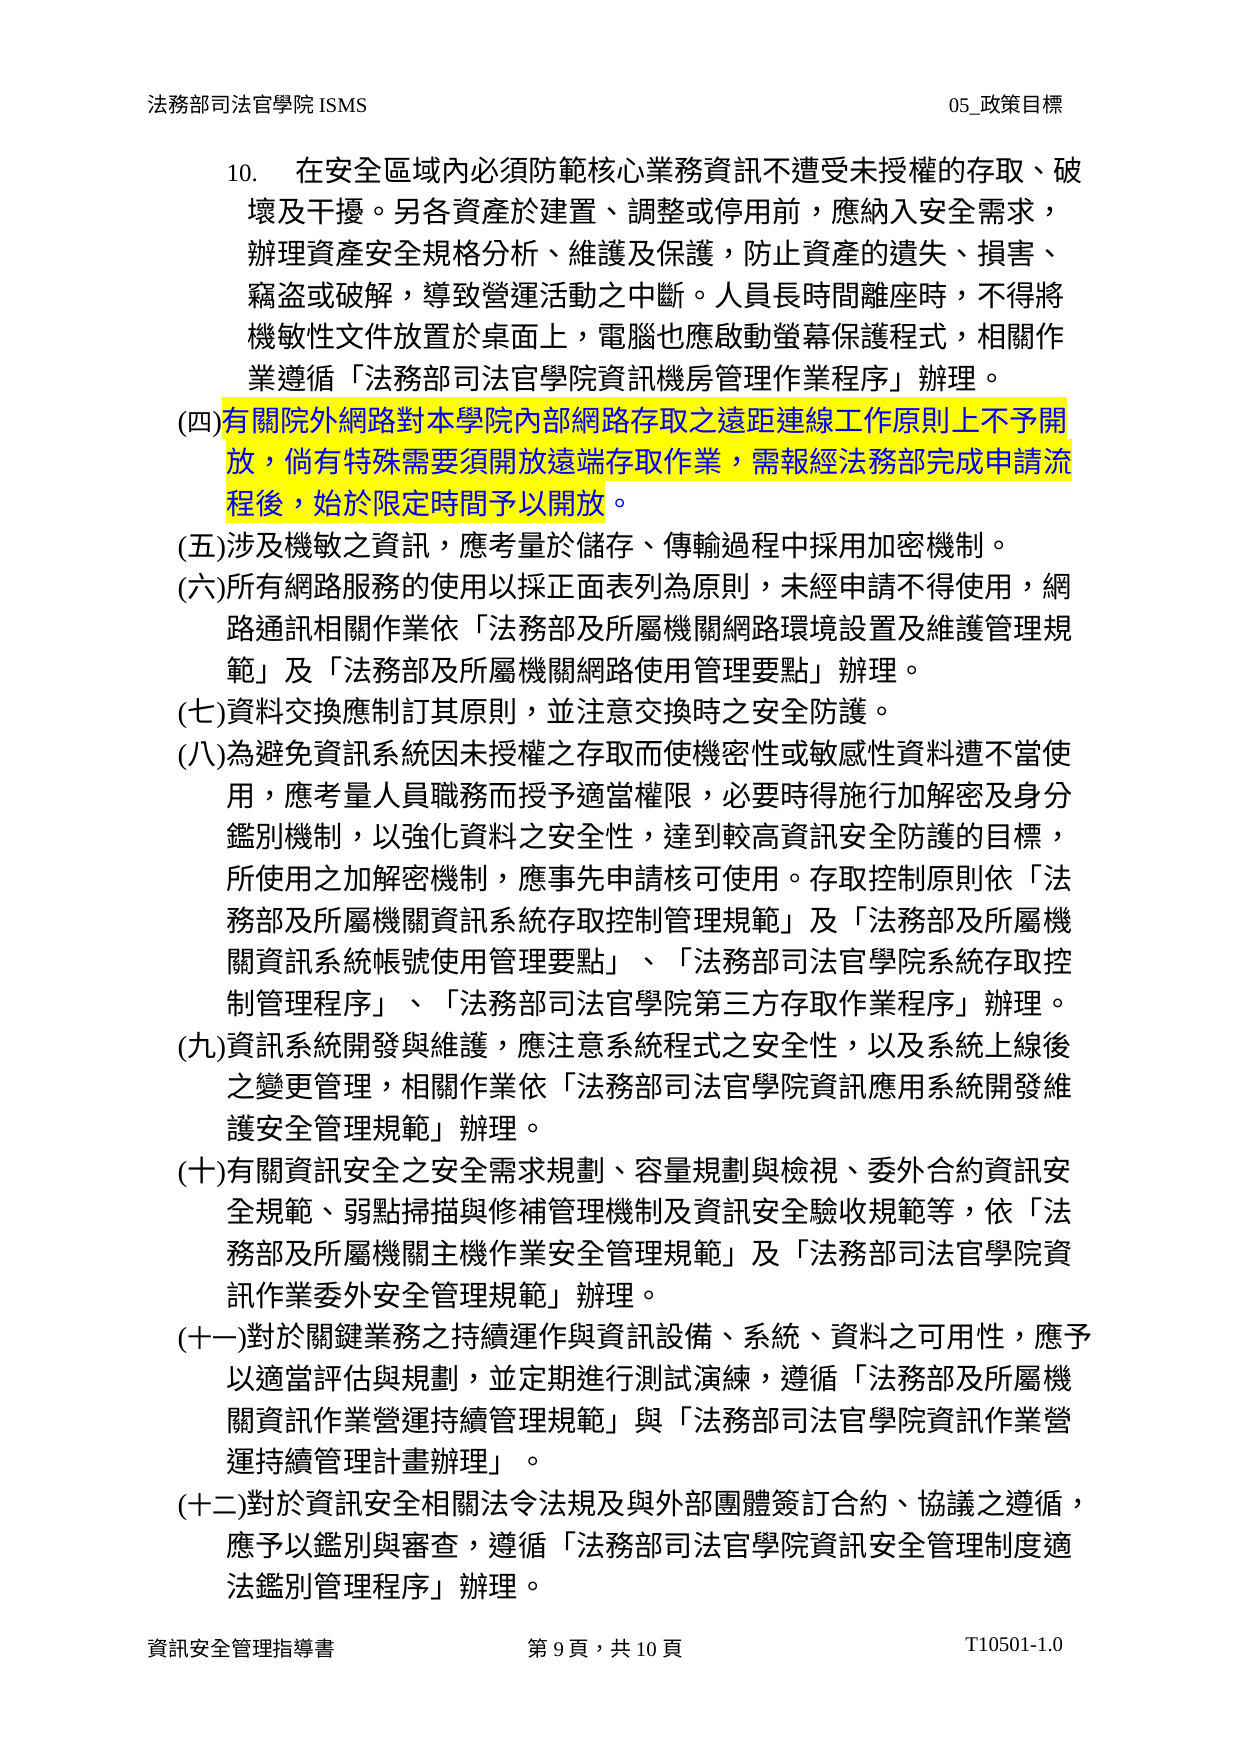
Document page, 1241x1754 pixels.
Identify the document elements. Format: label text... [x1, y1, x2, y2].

list 在安全區域內必須防範核心業務資訊不遭受未授權的存取、破壞及干擾。另各資產於建置、調整或停用前，應納入安全需求，辦理資產安全規格分析、維護及保護，防止資產的遺失、損害、竊盗或破解，導致營運活動之中斷。人員長時間離座時，不得將機敏性文件放置於桌面上，電腦也應啟動螢幕保護程式，相關作業遵循「法務部司法官學院資訊機房管理作業程序」辦理。 [226, 148, 1092, 398]
list 為避免資訊系統因未授權之存取而使機密性或敏感性資料遭不當使用，應考量人員職務而授予適當權限，必要時得施行加解密及身分鑑別機制，以強化資料之安全性，達到較高資訊安全防護的目標，所使用之加解密機制，應事先申請核可使用。存取控制原則依「法務部及所屬機關資訊系統存取控制管理規範」及「法務部及所屬機關資訊系統帳號使用管理要點」、「法務部司法官學院系統存取控制管理程序」、「法務部司法官學院第三方存取作業程序」辦理。 [177, 731, 1092, 1023]
list 資訊系統開發與維護，應注意系統程式之安全性，以及系統上線後之變更管理，相關作業依「法務部司法官學院資訊應用系統開發維護安全管理規範」辦理。 [177, 1023, 1092, 1148]
list 對於資訊安全相關法令法規及與外部團體簽訂合約、協議之遵循，應予以鑑別與審查，遵循「法務部司法官學院資訊安全管理制度適法鑑別管理程序」辦理。 [177, 1481, 1092, 1606]
list 有關院外網路對本學院內部網路存取之遠距連線工作原則上不予開放，倘有特殊需要須開放遠端存取作業，需報經法務部完成申請流程後，始於限定時間予以開放。 [177, 398, 1092, 523]
list 有關資訊安全之安全需求規劃、容量規劃與檢視、委外合約資訊安全規範、弱點掃描與修補管理機制及資訊安全驗收規範等，依「法務部及所屬機關主機作業安全管理規範」及「法務部司法官學院資訊作業委外安全管理規範」辦理。 [177, 1148, 1092, 1314]
list 所有網路服務的使用以採正面表列為原則，未經申請不得使用，網路通訊相關作業依「法務部及所屬機關網路環境設置及維護管理規範」及「法務部及所屬機關網路使用管理要點」辦理。 [177, 564, 1092, 689]
list 對於關鍵業務之持續運作與資訊設備、系統、資料之可用性，應予以適當評估與規劃，並定期進行測試演練，遵循「法務部及所屬機關資訊作業營運持續管理規範」與「法務部司法官學院資訊作業營運持續管理計畫辦理」。 [177, 1314, 1092, 1481]
list 資料交換應制訂其原則，並注意交換時之安全防護。 [177, 689, 1092, 731]
list 涉及機敏之資訊，應考量於儲存、傳輸過程中採用加密機制。 [177, 523, 1092, 564]
